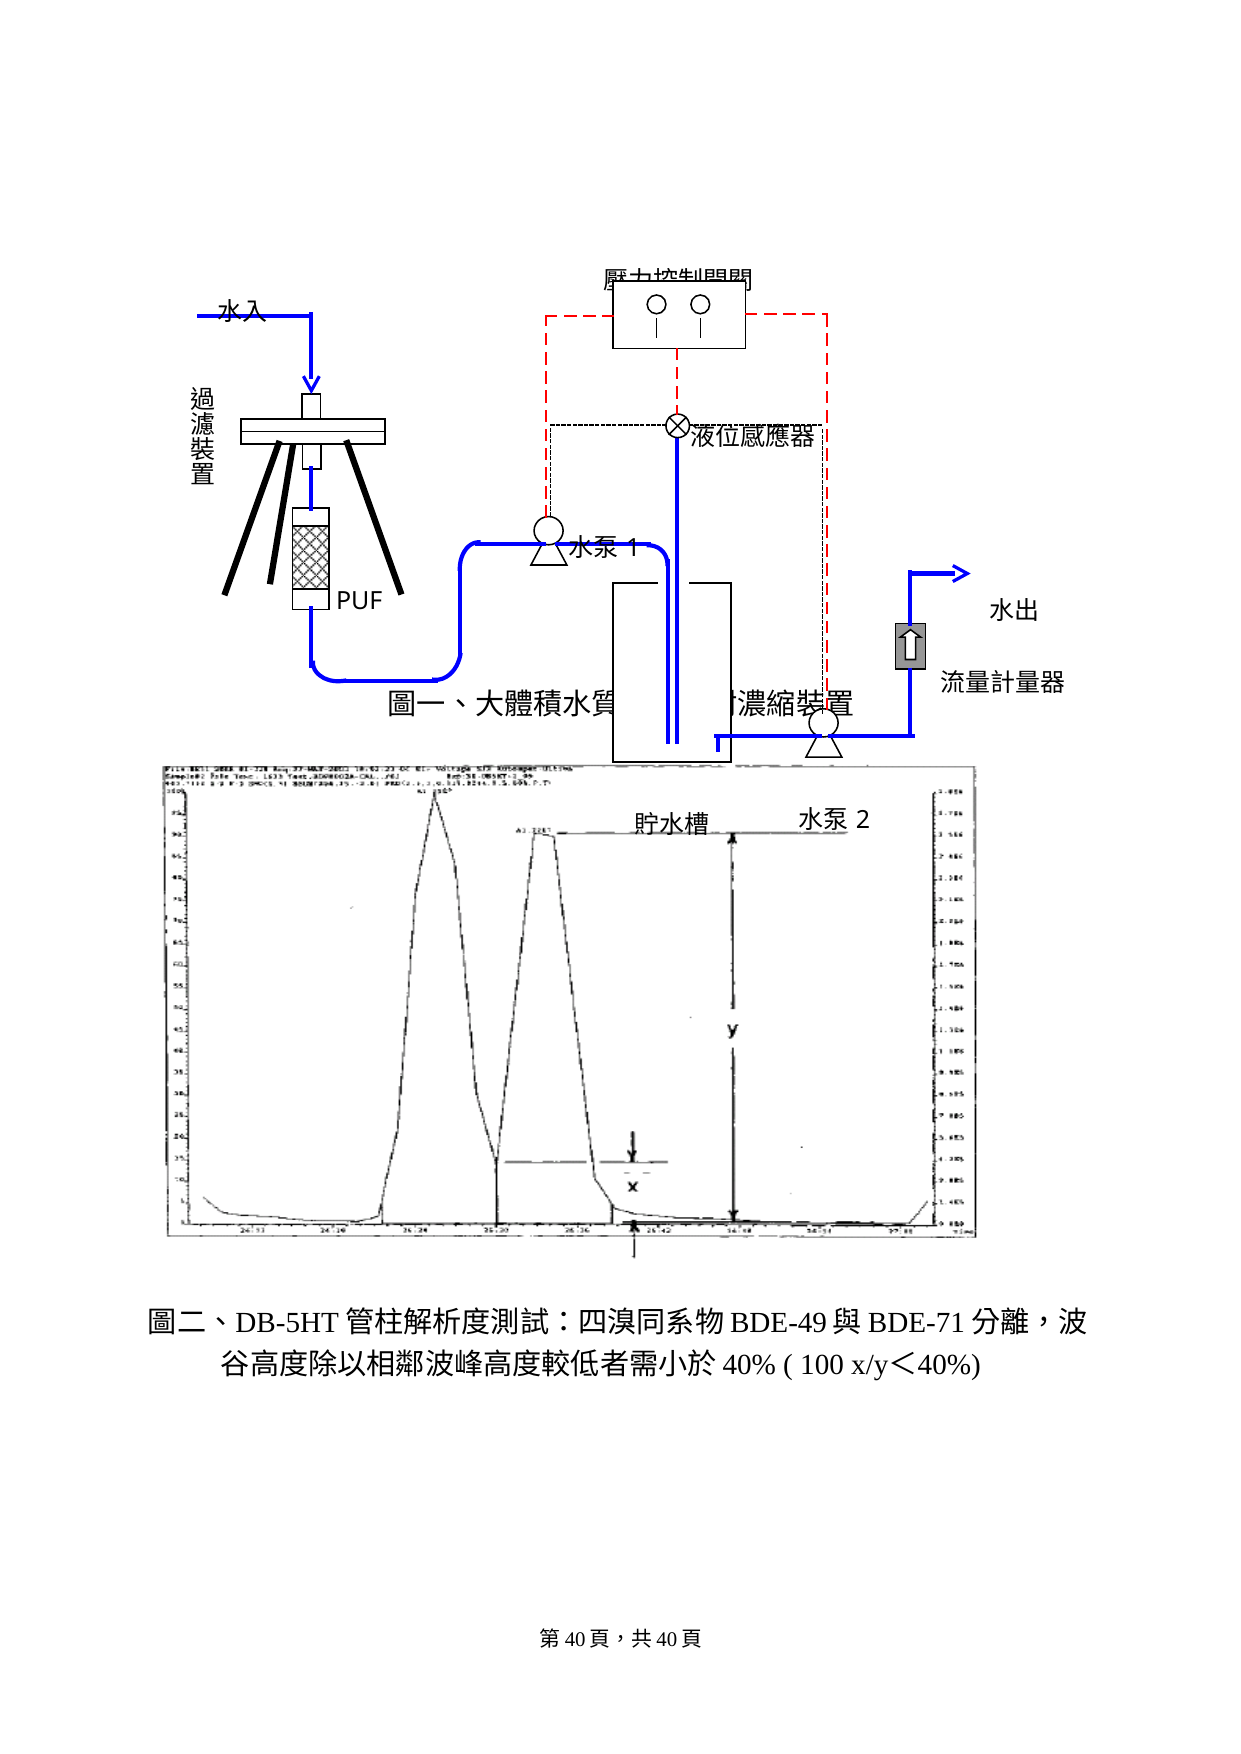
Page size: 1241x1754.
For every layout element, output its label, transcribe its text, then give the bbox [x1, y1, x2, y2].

text 圖一、大體積水質樣品吸附濃縮裝置 [148, 680, 612, 723]
text 圖一、大體積水質樣品吸附濃縮裝置 [732, 680, 908, 723]
text 圖一、大體積水質樣品吸附濃縮裝置 [912, 680, 1094, 723]
picture [293, 527, 328, 588]
text 圖二、DB-5HT管柱解析度測試：四溴同系物BDE-49與BDE-71分離，波谷高度除以相鄰波峰高度較低者需小於40% ( 100 x/y＜40%) [148, 1298, 1094, 1383]
picture [147, 747, 1011, 1274]
